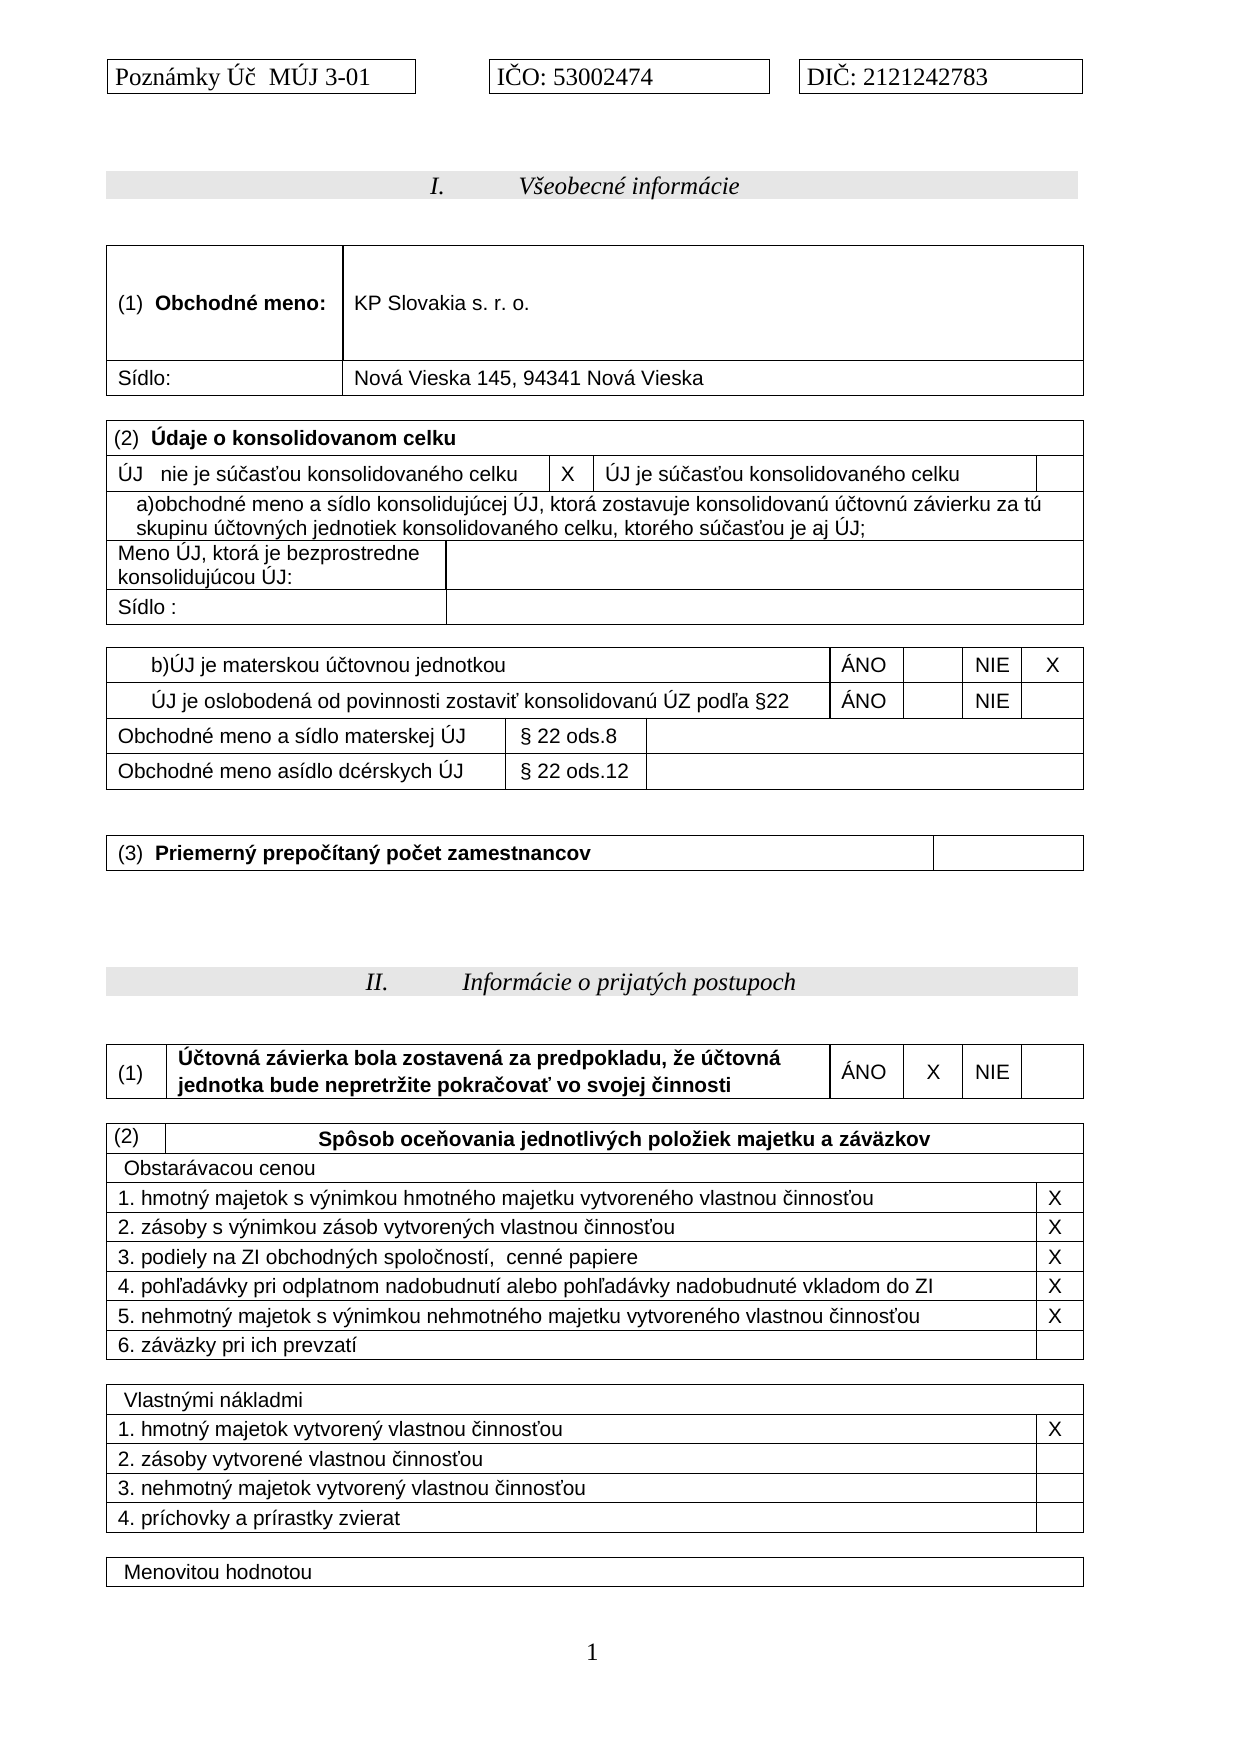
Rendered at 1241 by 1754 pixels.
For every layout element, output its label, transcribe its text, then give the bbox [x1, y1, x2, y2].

table_cell a)obchodné meno a sídlo konsolidujúcej ÚJ, ktorá zostavuje konsolidovanú účtovnú závierku za tú skupinu účtovných jednotiek konsolidovaného celku, ktorého súčasťou je aj ÚJ; [107, 492, 1083, 540]
table_header [904, 648, 962, 682]
list Informácie o prijatých postupoch [106, 967, 1078, 996]
table_cell [1022, 683, 1083, 718]
table_header NIE [963, 648, 1021, 682]
table_cell § 22 ods.12 [506, 754, 646, 788]
table_cell X [1037, 1183, 1083, 1212]
table_cell [1037, 1503, 1083, 1532]
table_header b)ÚJ je materskou účtovnou jednotkou [107, 648, 829, 682]
table_cell [1037, 456, 1083, 491]
table_cell [904, 683, 962, 718]
table_cell 3. podiely na ZI obchodných spoločností, cenné papiere [107, 1242, 1036, 1271]
table_cell 5. nehmotný majetok s výnimkou nehmotného majetku vytvoreného vlastnou činnosťou [107, 1301, 1036, 1330]
table_header [1022, 1045, 1083, 1098]
table_cell Sídlo: [107, 361, 342, 395]
table_cell X [1037, 1242, 1083, 1271]
table_header [107, 1045, 166, 1098]
table_cell Nová Vieska 145, 94341 Nová Vieska [343, 361, 1083, 395]
table_header ÁNO [831, 648, 903, 682]
table_header Vlastnými nákladmi [107, 1385, 1083, 1414]
table_header Menovitou hodnotou [107, 1558, 1083, 1586]
table_header [934, 836, 1083, 870]
table_cell 4. príchovky a prírastky zvierat [107, 1503, 1036, 1532]
list Všeobecné informácie [106, 171, 1078, 199]
table_cell Obchodné meno a sídlo materskej ÚJ [107, 719, 505, 753]
table_header Účtovná závierka bola zostavená za predpokladu, že účtovná jednotka bude nepretržite pokračovať vo svojej činnosti [167, 1045, 829, 1098]
table_cell NIE [963, 683, 1021, 718]
table_header Údaje o konsolidovanom celku [107, 421, 1083, 455]
table_header [107, 1124, 165, 1153]
table_cell [447, 590, 1083, 624]
table_cell 2. zásoby vytvorené vlastnou činnosťou [107, 1444, 1036, 1473]
table_cell X [1037, 1301, 1083, 1330]
table_cell 6. záväzky pri ich prevzatí [107, 1331, 1036, 1359]
table_cell ÚJ je oslobodená od povinnosti zostaviť konsolidovanú ÚZ podľa §22 [107, 683, 829, 718]
table_cell X [1037, 1213, 1083, 1241]
table_header ÁNO [831, 1045, 903, 1098]
table_cell Meno ÚJ, ktorá je bezprostredne konsolidujúcou ÚJ: [107, 541, 445, 589]
table_header NIE [963, 1045, 1021, 1098]
table_cell [647, 754, 1083, 788]
table_cell [647, 719, 1083, 753]
table_cell [1037, 1474, 1083, 1502]
table_cell 1. hmotný majetok vytvorený vlastnou činnosťou [107, 1415, 1036, 1443]
table_header X [904, 1045, 962, 1098]
table_header Obchodné meno: [107, 246, 342, 359]
table_cell [447, 541, 1083, 589]
table_cell 2. zásoby s výnimkou zásob vytvorených vlastnou činnosťou [107, 1213, 1036, 1241]
table_cell § 22 ods.8 [506, 719, 646, 753]
table_header X [1022, 648, 1083, 682]
table_cell X [550, 456, 593, 491]
table_cell ÁNO [831, 683, 903, 718]
table_header Priemerný prepočítaný počet zamestnancov [107, 836, 933, 870]
table_header Spôsob oceňovania jednotlivých položiek majetku a záväzkov [166, 1124, 1083, 1153]
table_cell [1037, 1331, 1083, 1359]
table_cell ÚJ je súčasťou konsolidovaného celku [594, 456, 1036, 491]
table_cell ÚJ nie je súčasťou konsolidovaného celku [107, 456, 549, 491]
table_cell Obstarávacou cenou [107, 1154, 1083, 1182]
table_cell 4. pohľadávky pri odplatnom nadobudnutí alebo pohľadávky nadobudnuté vkladom do ZI [107, 1272, 1036, 1300]
table_cell Sídlo : [107, 590, 446, 624]
table_cell X [1037, 1272, 1083, 1300]
table_cell [1037, 1444, 1083, 1473]
table_cell X [1037, 1415, 1083, 1443]
table_cell 1. hmotný majetok s výnimkou hmotného majetku vytvoreného vlastnou činnosťou [107, 1183, 1036, 1212]
table_header KP Slovakia s. r. o. [344, 246, 1083, 359]
table_cell Obchodné meno asídlo dcérskych ÚJ [107, 754, 505, 788]
table_cell 3. nehmotný majetok vytvorený vlastnou činnosťou [107, 1474, 1036, 1502]
